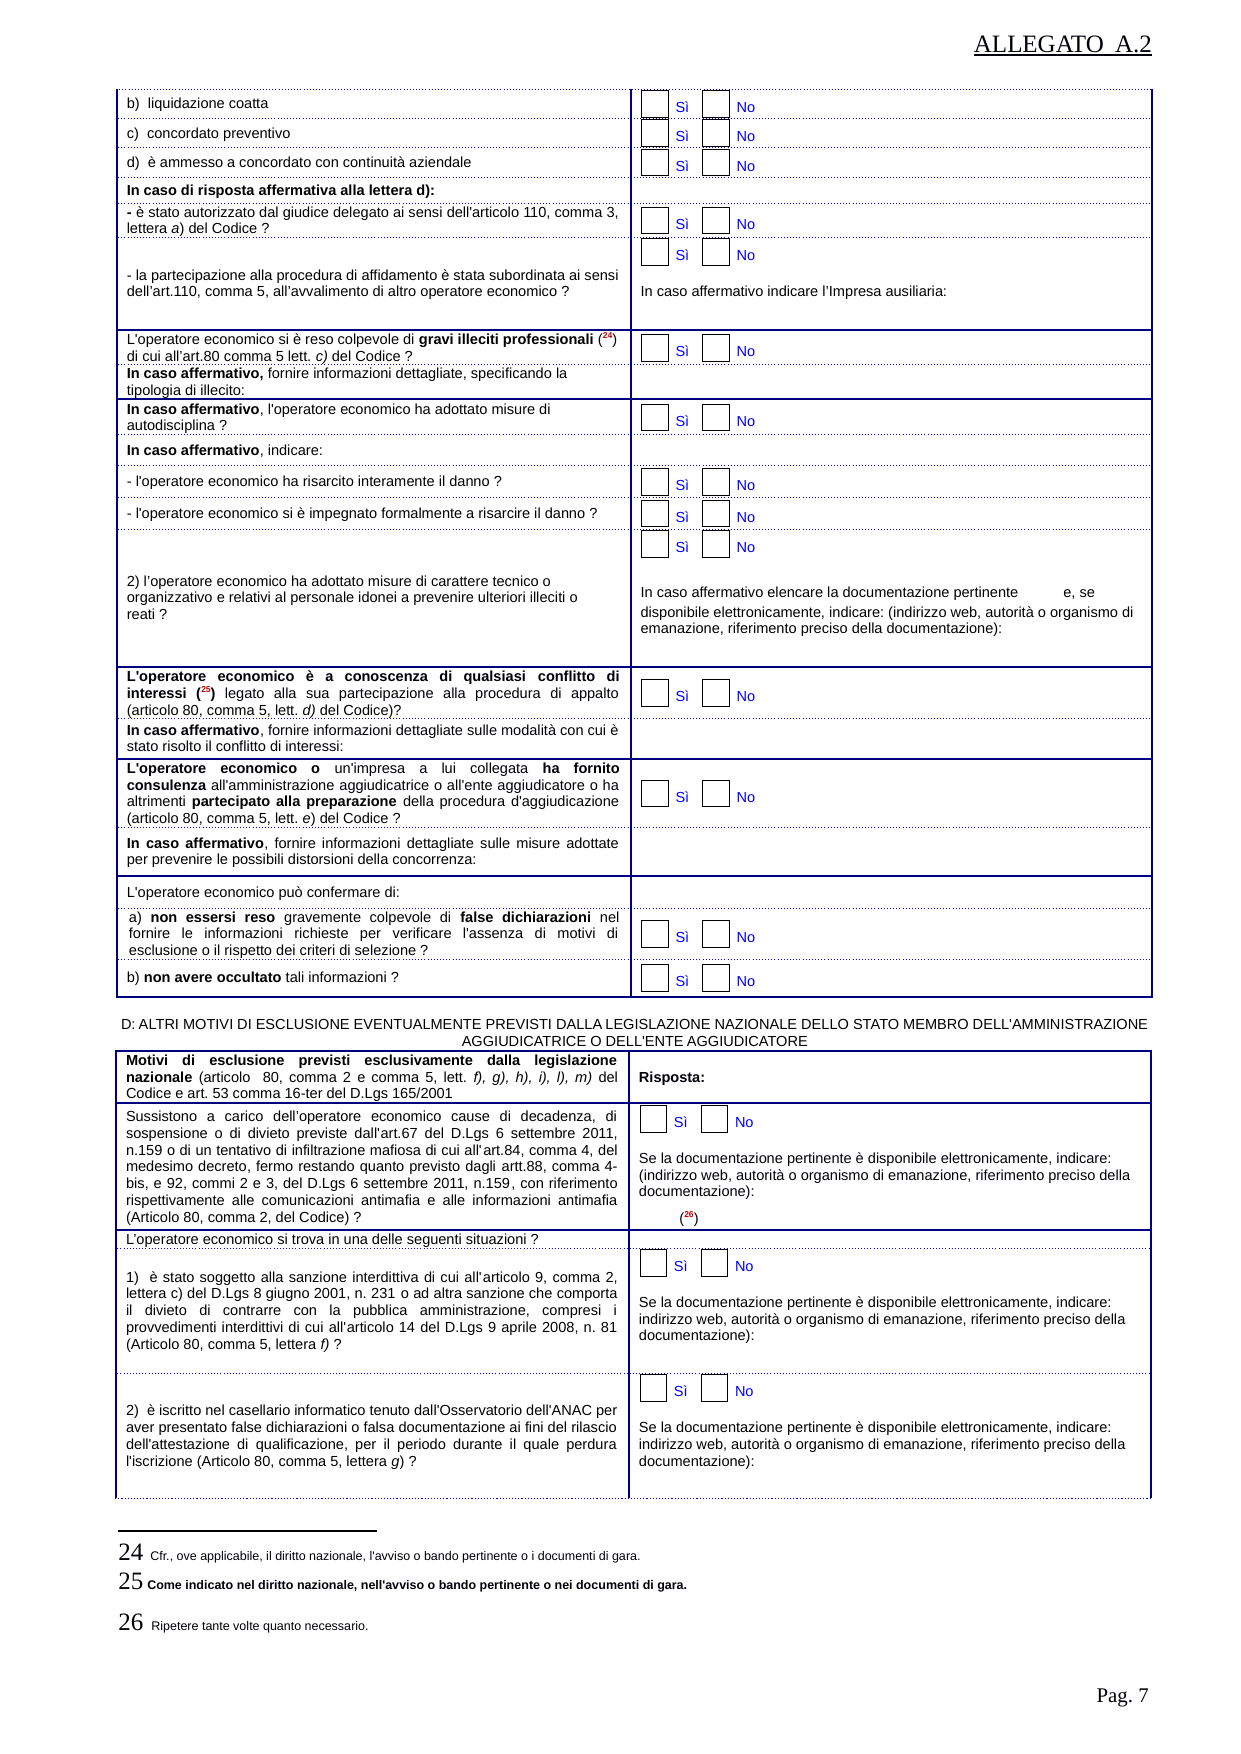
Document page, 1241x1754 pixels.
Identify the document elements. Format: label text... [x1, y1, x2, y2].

table_cell 2) è iscritto nel casellario informatico tenuto dall'Osservatorio dell'ANAC per aver presentato false dichiarazioni o falsa documentazione ai fini del rilascio dell'attestazione di qualificazione, per il periodo durante il quale perdura l'iscrizione (Articolo 80, comma 5, lettera g) ? [117, 1373, 628, 1498]
table_cell Sì No Se la documentazione pertinente è disponibile elettronicamente, indicare: indirizzo web, autorità o organismo di emanazione, riferimento preciso della documentazione): [630, 1248, 1150, 1373]
table_cell d) è ammesso a concordato con continuità aziendale [118, 147, 630, 176]
table_cell Sì No [632, 959, 1151, 996]
table_cell No [730, 89, 1151, 118]
table_cell [632, 434, 1151, 465]
table_cell Sì No [632, 908, 1151, 959]
table_cell L'operatore economico o un'impresa a lui collegata ha fornito consulenza all'amministrazione aggiudicatrice o all'ente aggiudicatore o ha altrimenti partecipato alla preparazione della procedura d'aggiudicazione (articolo 80, comma 5, lett. e) del Codice ? [118, 760, 630, 827]
table_cell Sussistono a carico dell’operatore economico cause di decadenza, di sospensione o di divieto previste dall'art.67 del D.Lgs 6 settembre 2011, n.159 o di un tentativo di infiltrazione mafiosa di cui all'art.84, comma 4, del medesimo decreto, fermo restando quanto previsto dagli artt.88, comma 4-bis, e 92, commi 2 e 3, del D.Lgs 6 settembre 2011, n.159, con riferimento rispettivamente alle comunicazioni antimafia e alle informazioni antimafia (Articolo 80, comma 2, del Codice) ? [117, 1104, 628, 1229]
table_cell [632, 718, 1151, 757]
table_cell [703, 91, 729, 117]
table_cell b) liquidazione coatta [118, 89, 630, 118]
table_cell a) non essersi reso gravemente colpevole di false dichiarazioni nel fornire le informazioni richieste per verificare l'assenza di motivi di esclusione o il rispetto dei criteri di selezione ? [118, 908, 630, 959]
table_cell In caso di risposta affermativa alla lettera d): [118, 176, 630, 203]
table_cell [642, 91, 668, 117]
table_cell Sì [667, 89, 703, 118]
table_cell 1) è stato soggetto alla sanzione interdittiva di cui all'articolo 9, comma 2, lettera c) del D.Lgs 8 giugno 2001, n. 231 o ad altra sanzione che comporta il divieto di contrarre con la pubblica amministrazione, compresi i provvedimenti interdittivi di cui all'articolo 14 del D.Lgs 9 aprile 2008, n. 81 (Articolo 80, comma 5, lettera f) ? [117, 1248, 628, 1373]
table_cell Sì No Se la documentazione pertinente è disponibile elettronicamente, indicare: indirizzo web, autorità o organismo di emanazione, riferimento preciso della documentazione): [630, 1373, 1150, 1498]
table_cell [632, 364, 1151, 398]
table_cell - l'operatore economico si è impegnato formalmente a risarcire il danno ? [118, 497, 630, 528]
table_cell [630, 1231, 1150, 1247]
table_cell [632, 877, 1151, 908]
table_cell No [729, 118, 1151, 147]
table_cell Sì No Se la documentazione pertinente è disponibile elettronicamente, indicare: (indirizzo web, autorità o organismo di emanazione, riferimento preciso della documentazione): () [630, 1104, 1150, 1229]
table_cell [703, 120, 729, 146]
table_cell Sì No [632, 497, 1151, 528]
table_cell Sì No [632, 400, 1151, 434]
table_cell Sì No [632, 203, 1151, 237]
table_cell L'operatore economico è a conoscenza di qualsiasi conflitto di interessi () legato alla sua partecipazione alla procedura di appalto (articolo 80, comma 5, lett. d) del Codice)? [118, 668, 630, 718]
table_cell Sì No [632, 760, 1151, 827]
table_cell Sì No In caso affermativo indicare l’Impresa ausiliaria: [632, 237, 1151, 328]
table_cell In caso affermativo, fornire informazioni dettagliate sulle misure adottate per prevenire le possibili distorsioni della concorrenza: [118, 827, 630, 875]
table_cell [642, 120, 668, 146]
table_cell c) concordato preventivo [118, 118, 630, 147]
table_cell Sì No [632, 668, 1151, 718]
table_cell Sì No [632, 147, 1151, 176]
table_cell - è stato autorizzato dal giudice delegato ai sensi dell'articolo 110, comma 3, lettera a) del Codice ? [118, 203, 630, 237]
table_header Motivi di esclusione previsti esclusivamente dalla legislazione nazionale (articolo 80, comma 2 e comma 5, lett. f), g), h), i), l), m) del Codice e art. 53 comma 16-ter del D.Lgs 165/2001 [117, 1052, 628, 1102]
table_cell Sì No In caso affermativo elencare la documentazione pertinente e, se disponibile elettronicamente, indicare: (indirizzo web, autorità o organismo di emanazione, riferimento preciso della documentazione): [632, 529, 1151, 666]
table_cell Sì [669, 118, 702, 147]
table_cell L'operatore economico può confermare di: [118, 877, 630, 908]
table_cell b) non avere occultato tali informazioni ? [118, 959, 630, 996]
table_cell [632, 176, 1151, 203]
table_cell In caso affermativo, fornire informazioni dettagliate sulle modalità con cui è stato risolto il conflitto di interessi: [118, 718, 630, 757]
table_cell L’operatore economico si trova in una delle seguenti situazioni ? [117, 1231, 628, 1247]
table_cell [632, 118, 643, 147]
table_cell Sì No [632, 465, 1151, 497]
table_cell L'operatore economico si è reso colpevole di gravi illeciti professionali () di cui all’art.80 comma 5 lett. c) del Codice ? [118, 331, 630, 364]
table_cell In caso affermativo, l'operatore economico ha adottato misure di autodisciplina ? [118, 400, 630, 434]
table_cell 2) l’operatore economico ha adottato misure di carattere tecnico o organizzativo e relativi al personale idonei a prevenire ulteriori illeciti o reati ? [118, 529, 630, 666]
title D: Altri motivi di esclusione eventualmente previsti dalla legislazione nazionale dello Stato membro dell'amministrazione aggiudicatrice o dell'ente aggiudicatore [118, 1016, 1152, 1049]
table_cell [632, 89, 641, 118]
table_cell - la partecipazione alla procedura di affidamento è stata subordinata ai sensi dell’art.110, comma 5, all’avvalimento di altro operatore economico ? [118, 237, 630, 328]
table_cell Sì No [632, 331, 1151, 364]
table_cell - l'operatore economico ha risarcito interamente il danno ? [118, 465, 630, 497]
table_cell In caso affermativo, indicare: [118, 434, 630, 465]
table_cell [632, 827, 1151, 875]
table_header Risposta: [630, 1052, 1150, 1102]
table_cell In caso affermativo, fornire informazioni dettagliate, specificando la tipologia di illecito: [118, 364, 630, 398]
